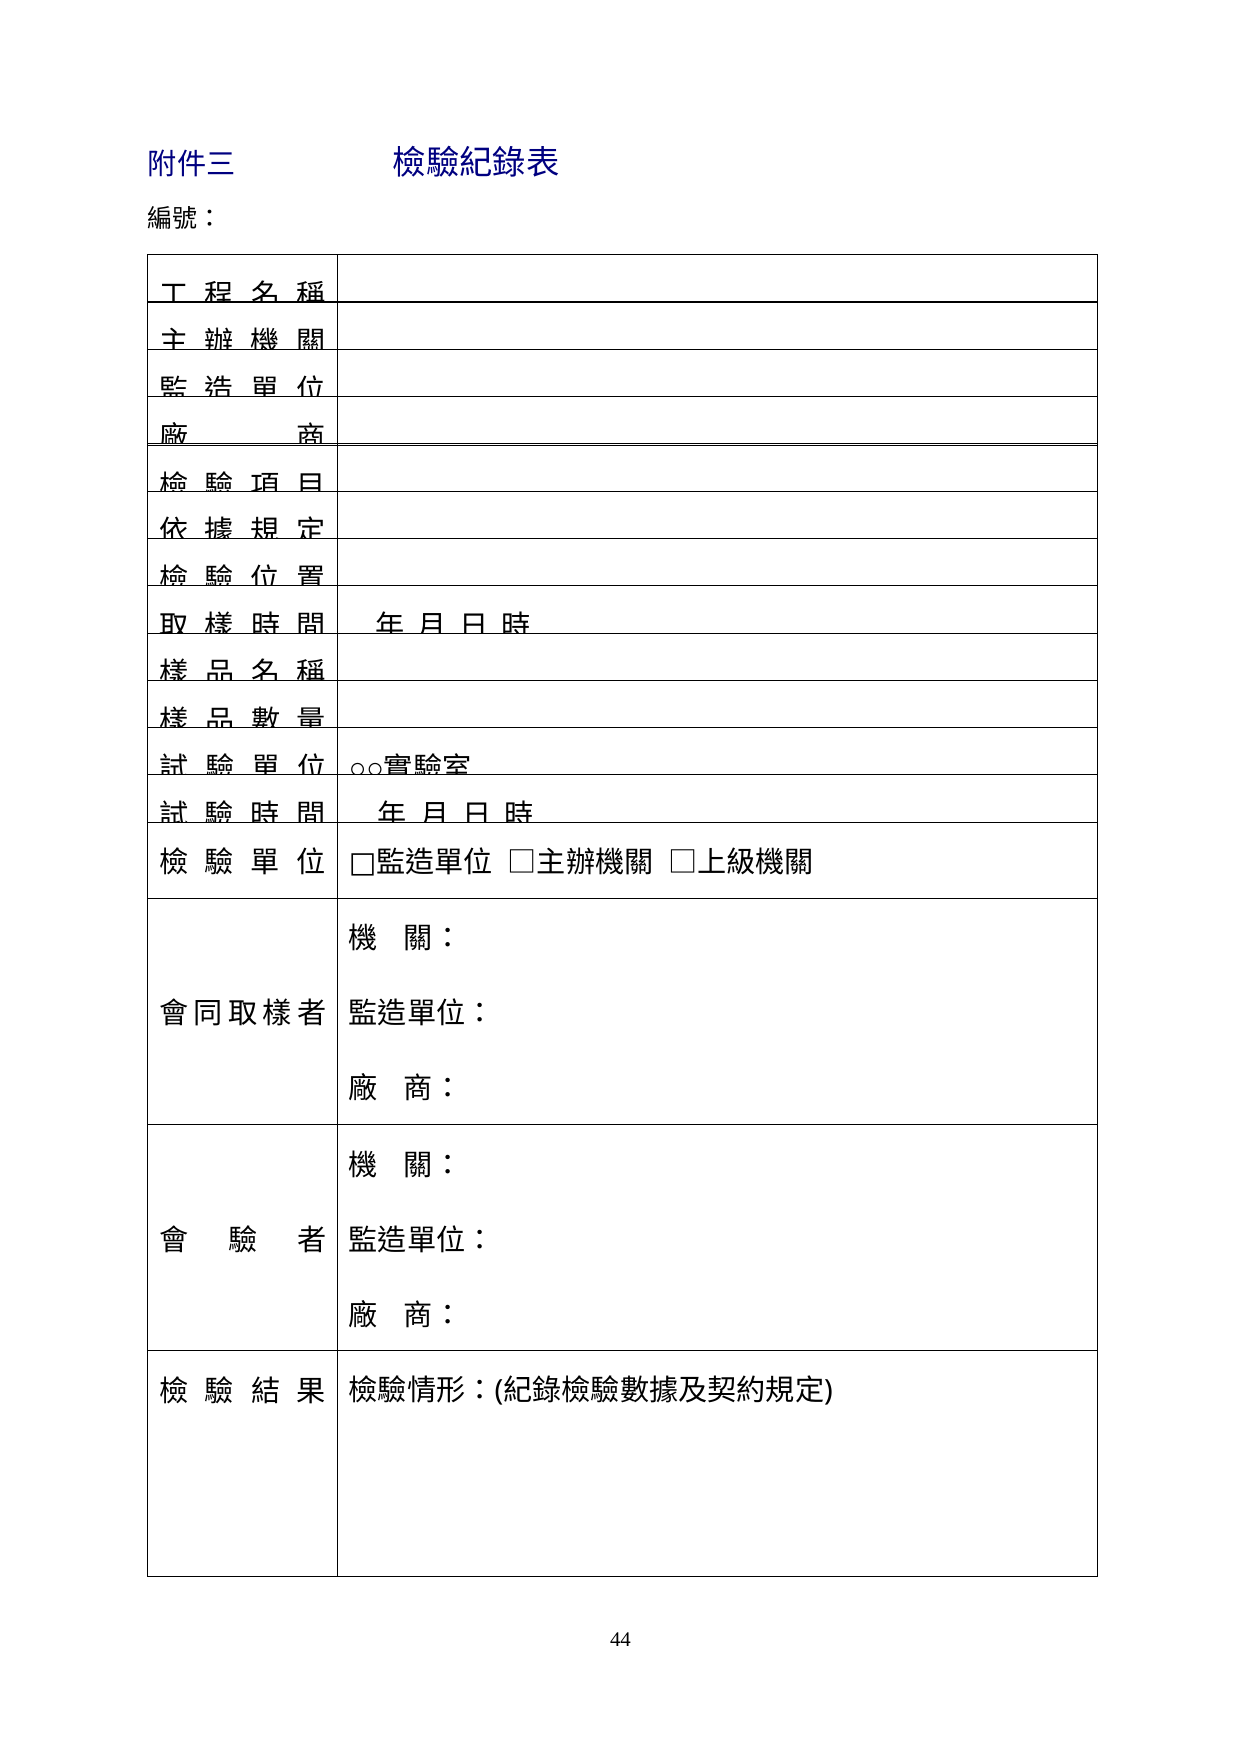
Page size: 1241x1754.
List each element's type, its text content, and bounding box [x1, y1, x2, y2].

table_cell [338, 634, 1097, 680]
table_header [338, 255, 1097, 301]
table_cell ○○實驗室 [338, 728, 1097, 774]
table_cell 檢驗位置 [148, 539, 337, 585]
table_cell 樣品數量 [148, 681, 337, 727]
table_cell 會同取樣者 [148, 899, 337, 1124]
table_cell 年 月 日 時 [338, 775, 1097, 822]
text 編號： [148, 198, 1092, 235]
table_cell 試驗單位 [148, 728, 337, 774]
table_cell 檢驗結果 [148, 1351, 337, 1576]
table_cell 年 月 日 時 [338, 586, 1097, 632]
table_cell 樣品名稱 [148, 634, 337, 680]
table_cell [338, 492, 1097, 538]
table_cell 檢驗情形：(紀錄檢驗數據及契約規定) [338, 1351, 1097, 1576]
table_cell 試驗時間 [148, 775, 337, 822]
table_cell [338, 397, 1097, 443]
table_cell 監造單位 [148, 350, 337, 396]
table_cell [338, 446, 1097, 491]
table_cell 機 關： 監造單位： 廠 商： [338, 899, 1097, 1124]
table_cell [338, 303, 1097, 349]
table_header 工程名稱 [148, 255, 337, 301]
table_cell [338, 539, 1097, 585]
table_cell [338, 681, 1097, 727]
table_cell 會驗者 [148, 1125, 337, 1350]
table_cell [338, 350, 1097, 396]
table_cell 檢驗項目 [148, 446, 337, 491]
table_cell 主辦機關 [148, 303, 337, 349]
table_cell □監造單位 □主辦機關 □上級機關 [338, 823, 1097, 898]
text 附件三 檢驗紀錄表 [148, 123, 1092, 198]
table_cell 機 關： 監造單位： 廠 商： [338, 1125, 1097, 1350]
table_cell 依據規定 [148, 492, 337, 538]
table_cell 取樣時間 [148, 586, 337, 632]
table_cell 檢驗單位 [148, 823, 337, 898]
table_cell 廠 商 [148, 397, 337, 443]
